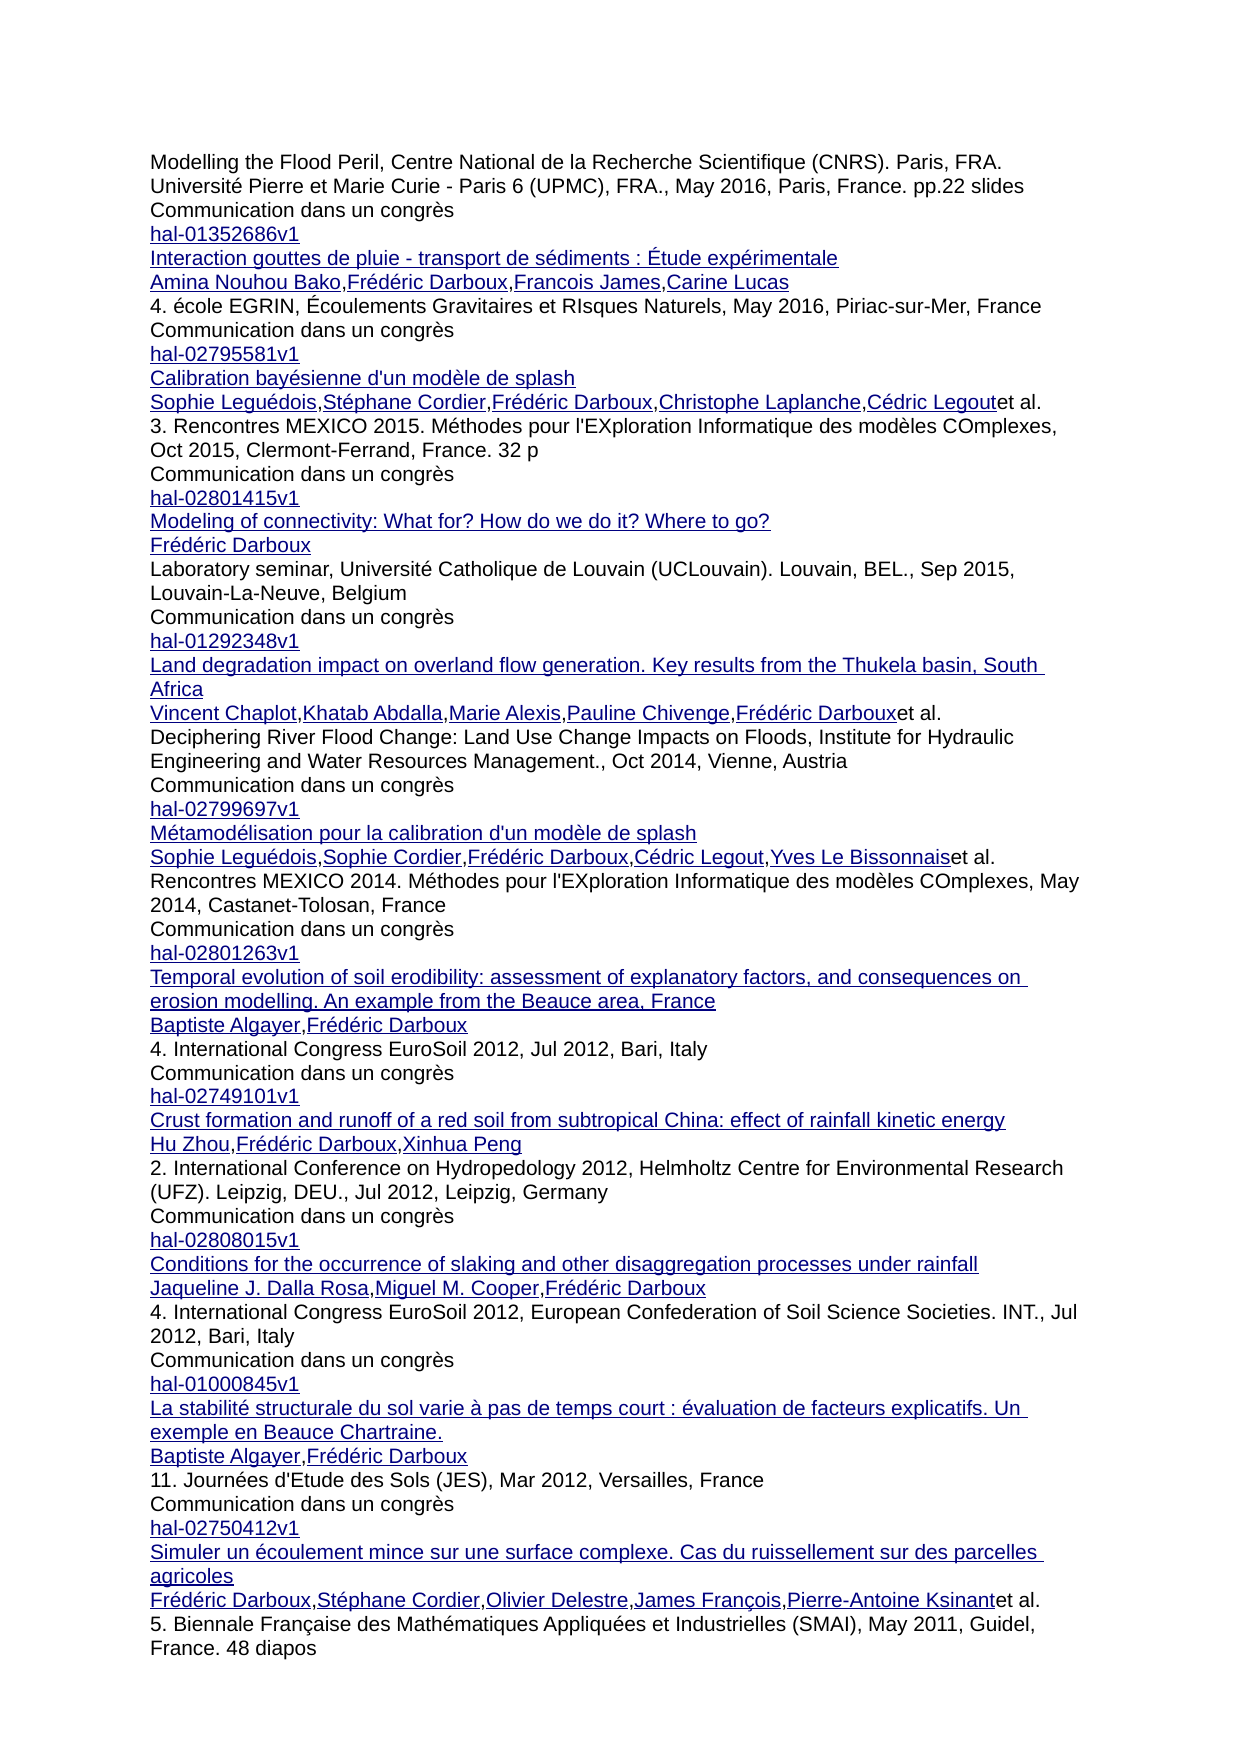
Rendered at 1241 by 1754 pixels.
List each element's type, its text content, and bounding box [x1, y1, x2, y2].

table_cell Modelling the Flood Peril, Centre National de la Recherche Scientifique (CNRS). Paris, FRA. Université Pierre et Marie Curie - Paris 6 (UPMC), FRA., May 2016, Paris, France. pp.22 slides Communication dans un congrès hal-01352686v1 [150, 150, 1090, 246]
table_cell Crust formation and runoff of a red soil from subtropical China: effect of rainfall kinetic energy Hu Zhou,Frédéric Darboux,Xinhua Peng 2. International Conference on Hydropedology 2012, Helmholtz Centre for Environmental Research (UFZ). Leipzig, DEU., Jul 2012, Leipzig, Germany Communication dans un congrès hal-02808015v1 [150, 1108, 1090, 1252]
table_cell Temporal evolution of soil erodibility: assessment of explanatory factors, and consequences on erosion modelling. An example from the Beauce area, France Baptiste Algayer,Frédéric Darboux 4. International Congress EuroSoil 2012, Jul 2012, Bari, Italy Communication dans un congrès hal-02749101v1 [150, 965, 1090, 1108]
table_cell Calibration bayésienne d'un modèle de splash Sophie Leguédois,Stéphane Cordier,Frédéric Darboux,Christophe Laplanche,Cédric Legoutet al. 3. Rencontres MEXICO 2015. Méthodes pour l'EXploration Informatique des modèles COmplexes, Oct 2015, Clermont-Ferrand, France. 32 p Communication dans un congrès hal-02801415v1 [150, 366, 1090, 509]
table_cell Métamodélisation pour la calibration d'un modèle de splash Sophie Leguédois,Sophie Cordier,Frédéric Darboux,Cédric Legout,Yves Le Bissonnaiset al. Rencontres MEXICO 2014. Méthodes pour l'EXploration Informatique des modèles COmplexes, May 2014, Castanet-Tolosan, France Communication dans un congrès hal-02801263v1 [150, 821, 1090, 964]
table_cell Simuler un écoulement mince sur une surface complexe. Cas du ruissellement sur des parcelles agricoles Frédéric Darboux,Stéphane Cordier,Olivier Delestre,James François,Pierre-Antoine Ksinantet al. 5. Biennale Française des Mathématiques Appliquées et Industrielles (SMAI), May 2011, Guidel, France. 48 diapos [150, 1540, 1090, 1659]
table_cell Modeling of connectivity: What for? How do we do it? Where to go? Frédéric Darboux Laboratory seminar, Université Catholique de Louvain (UCLouvain). Louvain, BEL., Sep 2015, Louvain-La-Neuve, Belgium Communication dans un congrès hal-01292348v1 [150, 509, 1090, 653]
table_cell La stabilité structurale du sol varie à pas de temps court : évaluation de facteurs explicatifs. Un exemple en Beauce Chartraine. Baptiste Algayer,Frédéric Darboux 11. Journées d'Etude des Sols (JES), Mar 2012, Versailles, France Communication dans un congrès hal-02750412v1 [150, 1396, 1090, 1539]
table_cell Conditions for the occurrence of slaking and other disaggregation processes under rainfall Jaqueline J. Dalla Rosa,Miguel M. Cooper,Frédéric Darboux 4. International Congress EuroSoil 2012, European Confederation of Soil Science Societies. INT., Jul 2012, Bari, Italy Communication dans un congrès hal-01000845v1 [150, 1252, 1090, 1396]
table_cell Land degradation impact on overland flow generation. Key results from the Thukela basin, South Africa Vincent Chaplot,Khatab Abdalla,Marie Alexis,Pauline Chivenge,Frédéric Darbouxet al. Deciphering River Flood Change: Land Use Change Impacts on Floods, Institute for Hydraulic Engineering and Water Resources Management., Oct 2014, Vienne, Austria Communication dans un congrès hal-02799697v1 [150, 653, 1090, 821]
table_cell Interaction gouttes de pluie - transport de sédiments : Étude expérimentale Amina Nouhou Bako,Frédéric Darboux,Francois James,Carine Lucas 4. école EGRIN, Écoulements Gravitaires et RIsques Naturels, May 2016, Piriac-sur-Mer, France Communication dans un congrès hal-02795581v1 [150, 246, 1090, 366]
